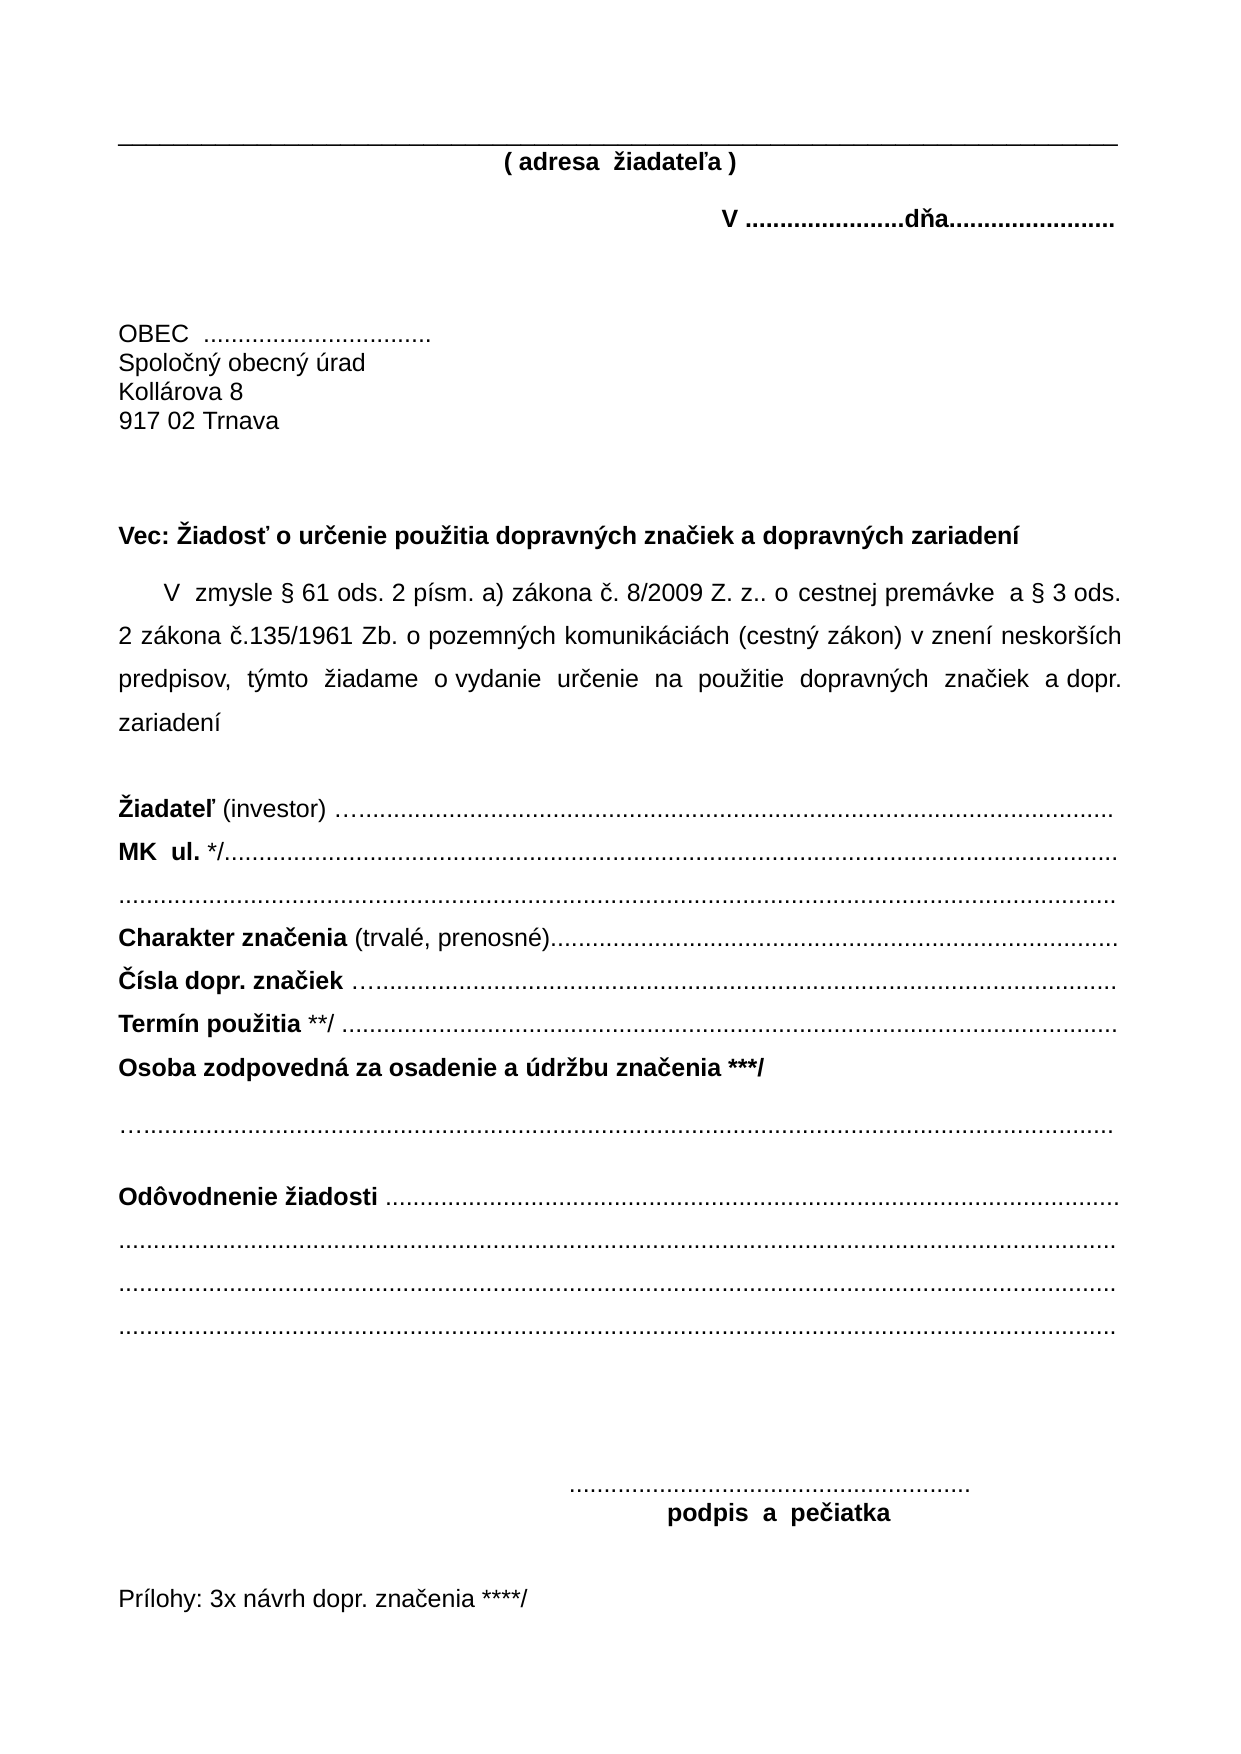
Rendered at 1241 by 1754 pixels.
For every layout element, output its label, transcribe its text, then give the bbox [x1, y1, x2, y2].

text Termín použitia **/ ................................................................................................................ [118, 1009, 1122, 1038]
text V zmysle § 61 ods. 2 písm. a) zákona č. 8/2009 Z. z.. o cestnej premávke a § 3 ods. 2 zákona č.135/1961 Zb. o pozemných komunikáciách (cestný zákon) v znení neskorších predpisov, týmto žiadame o vydanie určenie na použitie dopravných značiek a dopr. zariadení [118, 578, 1122, 736]
text 917 02 Trnava [118, 406, 1122, 434]
text Vec: Žiadosť o určenie použitia dopravných značiek a dopravných zariadení [118, 521, 1122, 549]
text Prílohy: 3x návrh dopr. značenia ****/ [118, 1584, 1122, 1613]
text Žiadateľ (investor) …............................................................................................................. [118, 794, 1122, 822]
text Spoločný obecný úrad [118, 348, 1122, 377]
text ________________________________________________________________________ [118, 118, 1122, 147]
text Charakter značenia (trvalé, prenosné).................................................................................. [118, 923, 1122, 952]
text podpis a pečiatka [118, 1498, 1122, 1527]
text Odôvodnenie žiadosti .......................................................................................................... [118, 1182, 1122, 1211]
text OBEC ................................. [118, 319, 1122, 348]
text MK ul. */................................................................................................................................. [118, 837, 1122, 866]
text Osoba zodpovedná za osadenie a údržbu značenia ***/ [118, 1052, 1122, 1081]
text …............................................................................................................................................ [118, 1110, 1122, 1139]
text .......................................................... [118, 1469, 1122, 1498]
text V .......................dňa........................ [118, 204, 1122, 233]
text ................................................................................................................................................................................................................................................................................................................................................................................................................................................ [118, 1225, 1122, 1340]
text ................................................................................................................................................ [118, 880, 1122, 909]
text ( adresa žiadateľa ) [118, 147, 1122, 176]
text Kollárova 8 [118, 377, 1122, 406]
text Čísla dopr. značiek …........................................................................................................... [118, 966, 1122, 995]
